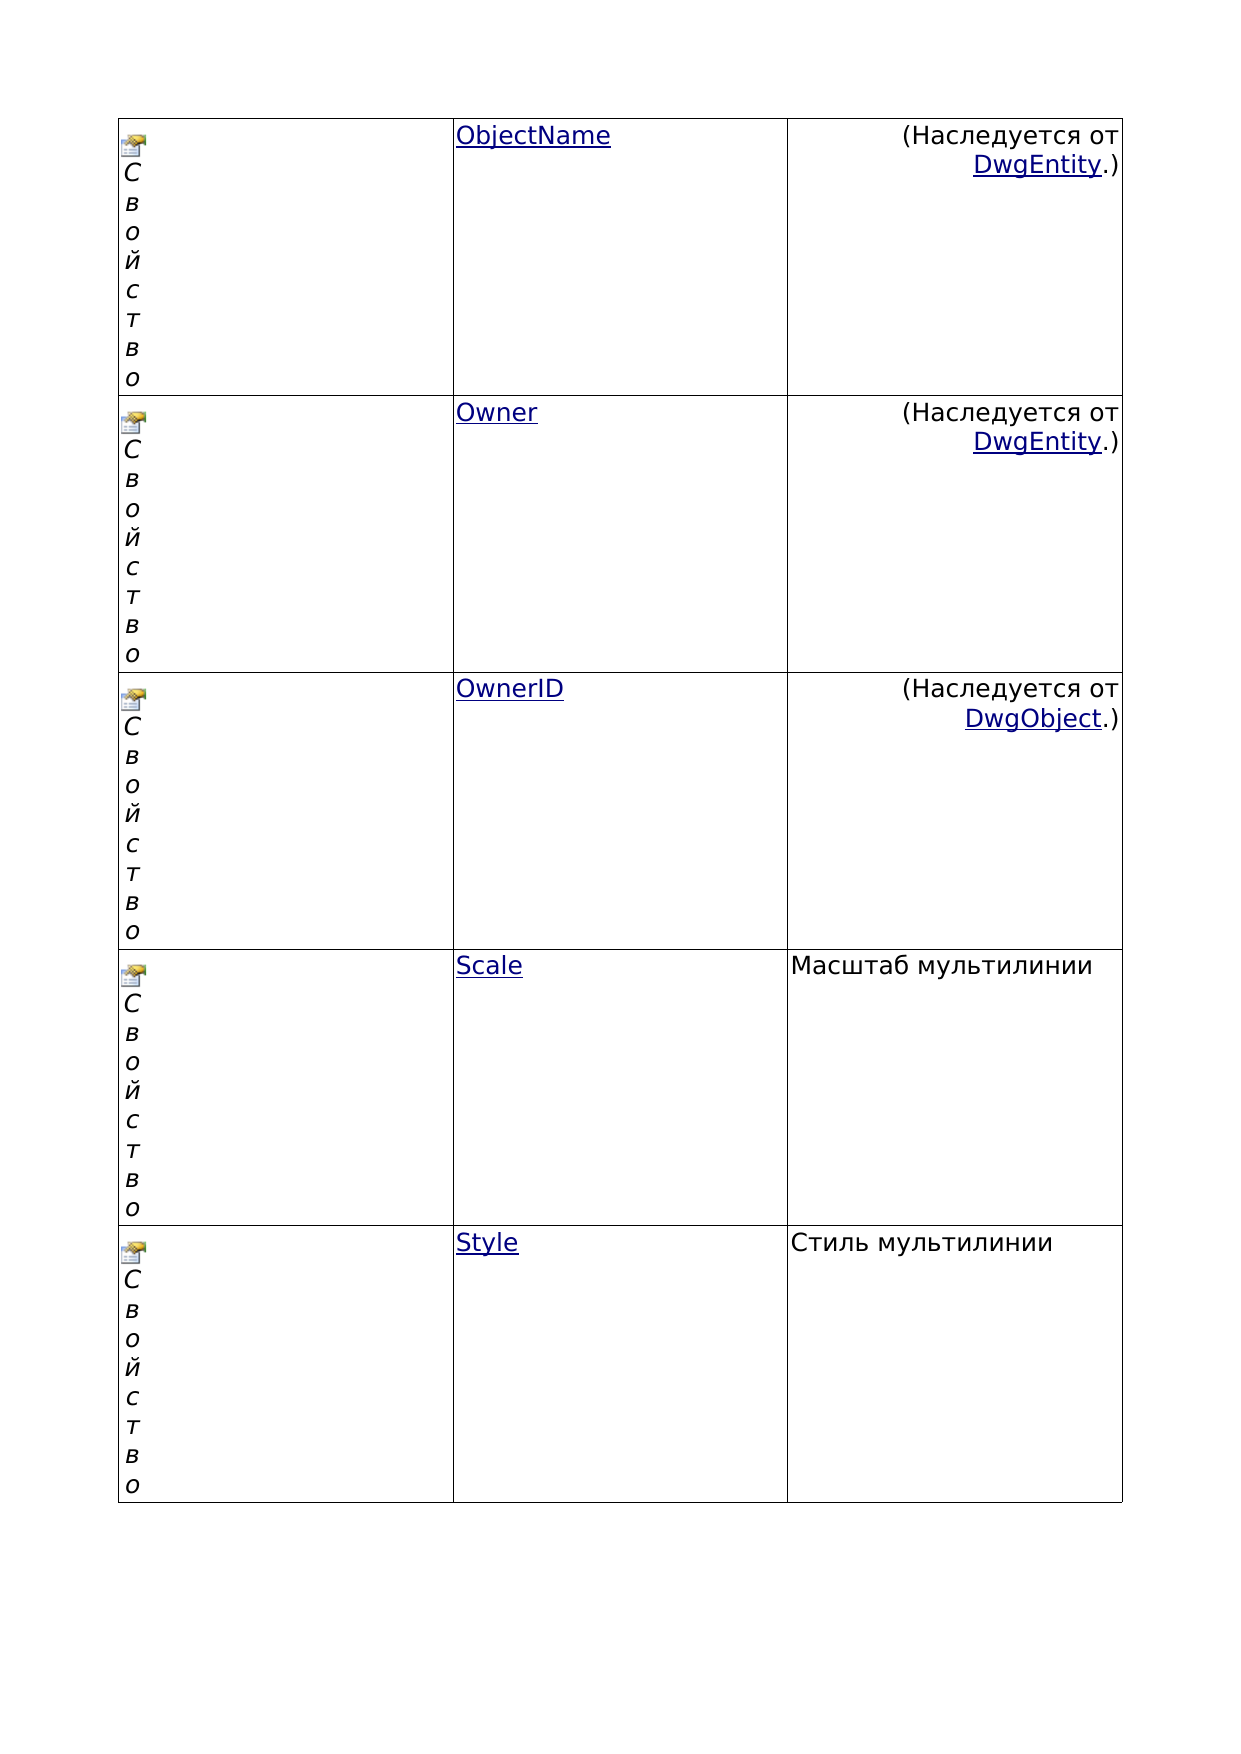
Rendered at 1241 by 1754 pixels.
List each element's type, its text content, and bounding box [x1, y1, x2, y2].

table_cell (Наследуется от DwgEntity.) [788, 396, 1122, 672]
table_cell Масштаб мультилинии [788, 950, 1122, 1225]
table_cell [119, 1226, 453, 1502]
table_cell [119, 396, 453, 672]
picture [121, 410, 147, 436]
table_cell [119, 119, 453, 395]
table_cell ObjectName [454, 119, 787, 395]
table_cell [119, 950, 453, 1225]
picture [121, 963, 147, 989]
table_cell Scale [454, 950, 787, 1225]
picture [121, 1240, 147, 1266]
table_cell [119, 673, 453, 948]
picture [121, 133, 147, 159]
table_cell Стиль мультилинии [788, 1226, 1122, 1502]
table_cell (Наследуется от DwgObject.) [788, 673, 1122, 948]
table_cell (Наследуется от DwgEntity.) [788, 119, 1122, 395]
table_cell OwnerID [454, 673, 787, 948]
table_cell Style [454, 1226, 787, 1502]
picture [121, 687, 147, 713]
table_cell Owner [454, 396, 787, 672]
